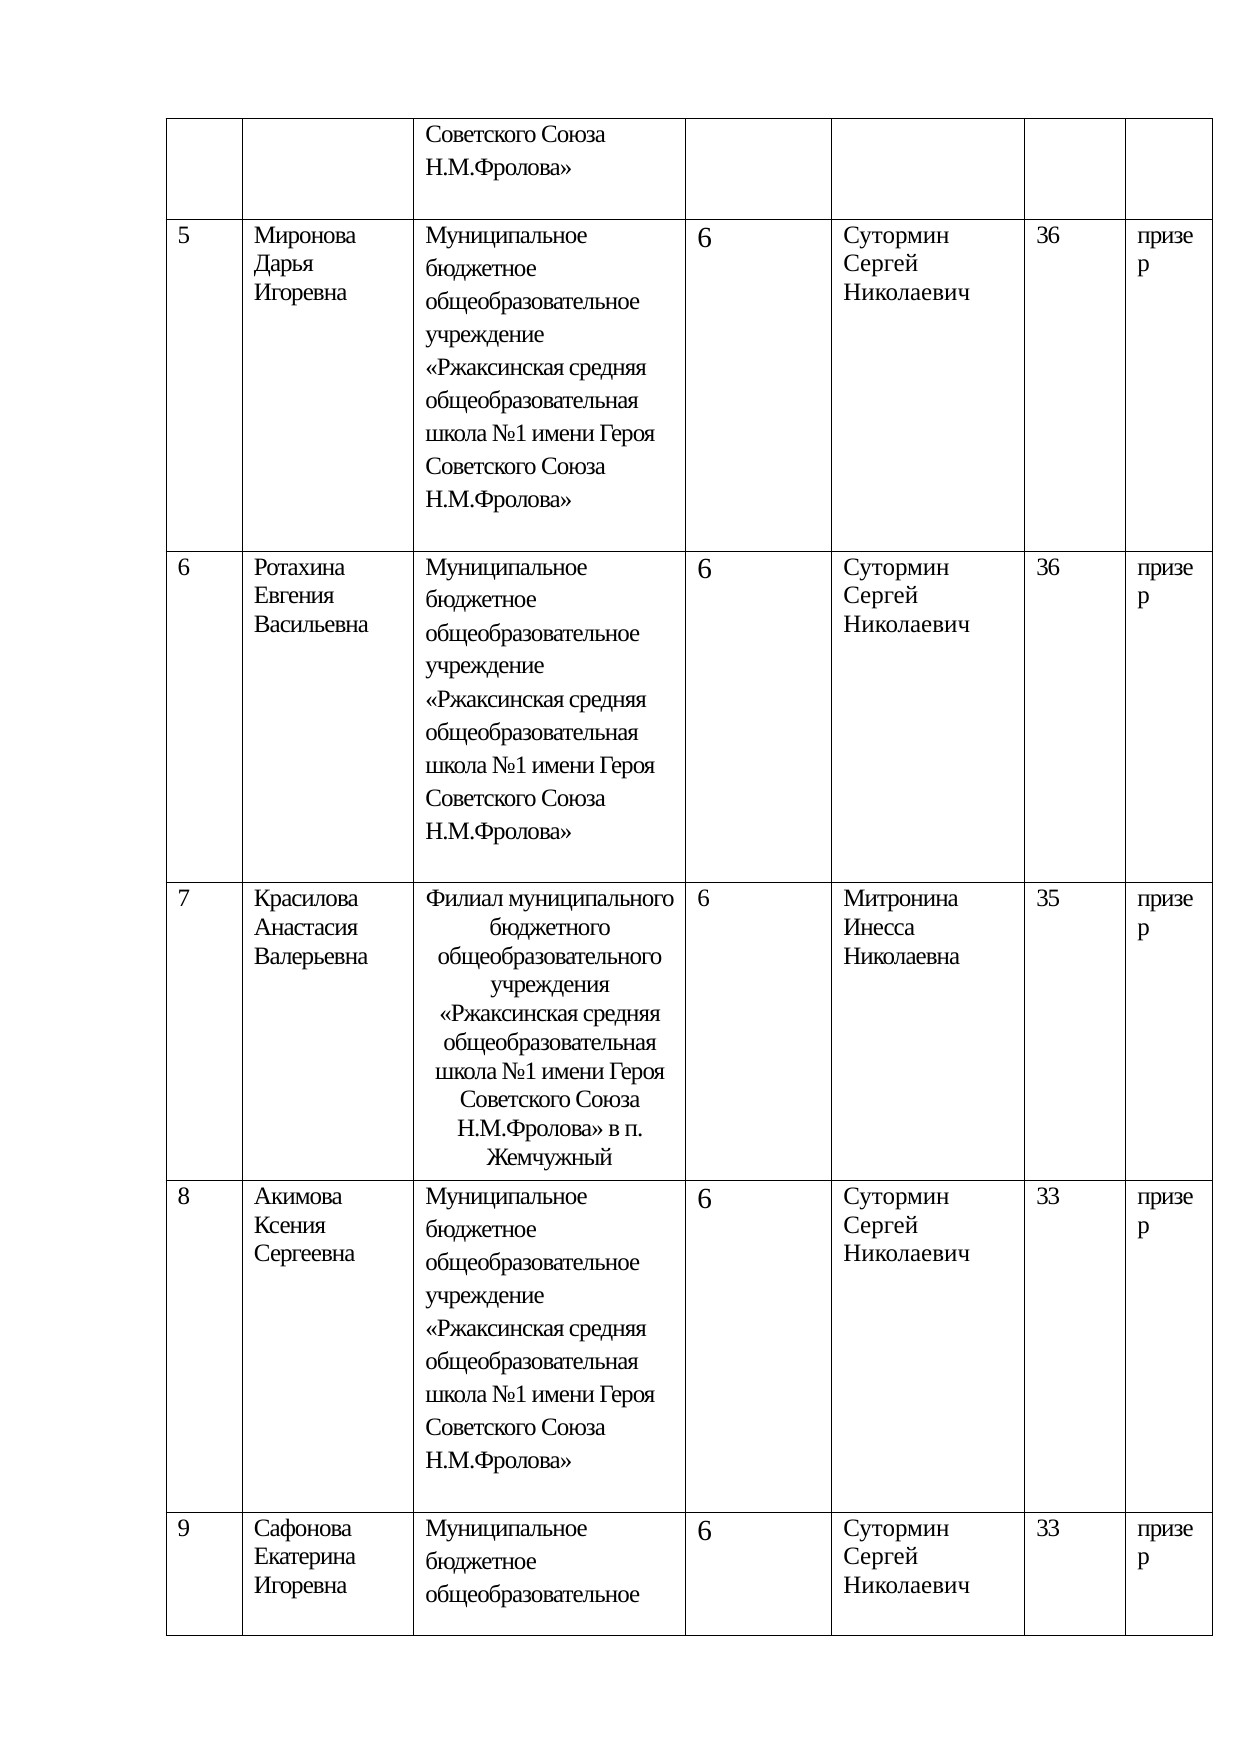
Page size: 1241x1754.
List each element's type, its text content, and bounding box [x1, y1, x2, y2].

table_cell призер [1126, 1181, 1212, 1512]
table_cell Сафонова Екатерина Игоревна [243, 1513, 413, 1635]
table_cell 6 [686, 1513, 831, 1635]
table_cell 8 [167, 1181, 242, 1512]
table_cell [686, 119, 831, 219]
table_cell Муниципальное бюджетное общеобразовательное [414, 1513, 685, 1635]
table_cell 5 [167, 220, 242, 551]
table_cell 33 [1025, 1181, 1125, 1512]
table_cell [1025, 119, 1125, 219]
table_cell Муниципальное бюджетное общеобразовательное учреждение «Ржаксинская средняя общеобразовательная школа №1 имени Героя Советского Союза Н.М.Фролова» [414, 1181, 685, 1512]
table_cell Муниципальное бюджетное общеобразовательное учреждение «Ржаксинская средняя общеобразовательная школа №1 имени Героя Советского Союза Н.М.Фролова» [414, 220, 685, 551]
table_cell 9 [167, 1513, 242, 1635]
table_cell 33 [1025, 1513, 1125, 1635]
table_cell 6 [686, 1181, 831, 1512]
table_cell 7 [167, 883, 242, 1180]
table_cell 6 [686, 552, 831, 882]
table_cell 36 [1025, 552, 1125, 882]
table_cell Красилова Анастасия Валерьевна [243, 883, 413, 1180]
table_cell 35 [1025, 883, 1125, 1180]
table_cell призер [1126, 883, 1212, 1180]
table_cell призер [1126, 1513, 1212, 1635]
table_cell Муниципальное бюджетное общеобразовательное учреждение «Ржаксинская средняя общеобразовательная школа №1 имени Героя Советского Союза Н.М.Фролова» [414, 552, 685, 882]
table_cell [167, 119, 242, 219]
table_cell 6 [686, 220, 831, 551]
table_cell [832, 119, 1024, 219]
table_cell 6 [167, 552, 242, 882]
table_cell призер [1126, 220, 1212, 551]
table_cell 36 [1025, 220, 1125, 551]
table_cell Советского Союза Н.М.Фролова» [414, 119, 685, 219]
table_cell [243, 119, 413, 219]
table_cell призер [1126, 552, 1212, 882]
table_cell Сутормин Сергей Николаевич [832, 552, 1024, 882]
table_cell Акимова Ксения Сергеевна [243, 1181, 413, 1512]
table_cell Ротахина Евгения Васильевна [243, 552, 413, 882]
table_cell Сутормин Сергей Николаевич [832, 1513, 1024, 1635]
table_cell Филиал муниципального бюджетного общеобразовательного учреждения «Ржаксинская средняя общеобразовательная школа №1 имени Героя Советского Союза Н.М.Фролова» в п. Жемчужный [414, 883, 685, 1180]
table_cell Миронова Дарья Игоревна [243, 220, 413, 551]
table_cell Сутормин Сергей Николаевич [832, 1181, 1024, 1512]
table_cell Митронина Инесса Николаевна [832, 883, 1024, 1180]
table_cell [1126, 119, 1212, 219]
table_cell Сутормин Сергей Николаевич [832, 220, 1024, 551]
table_cell 6 [686, 883, 831, 1180]
